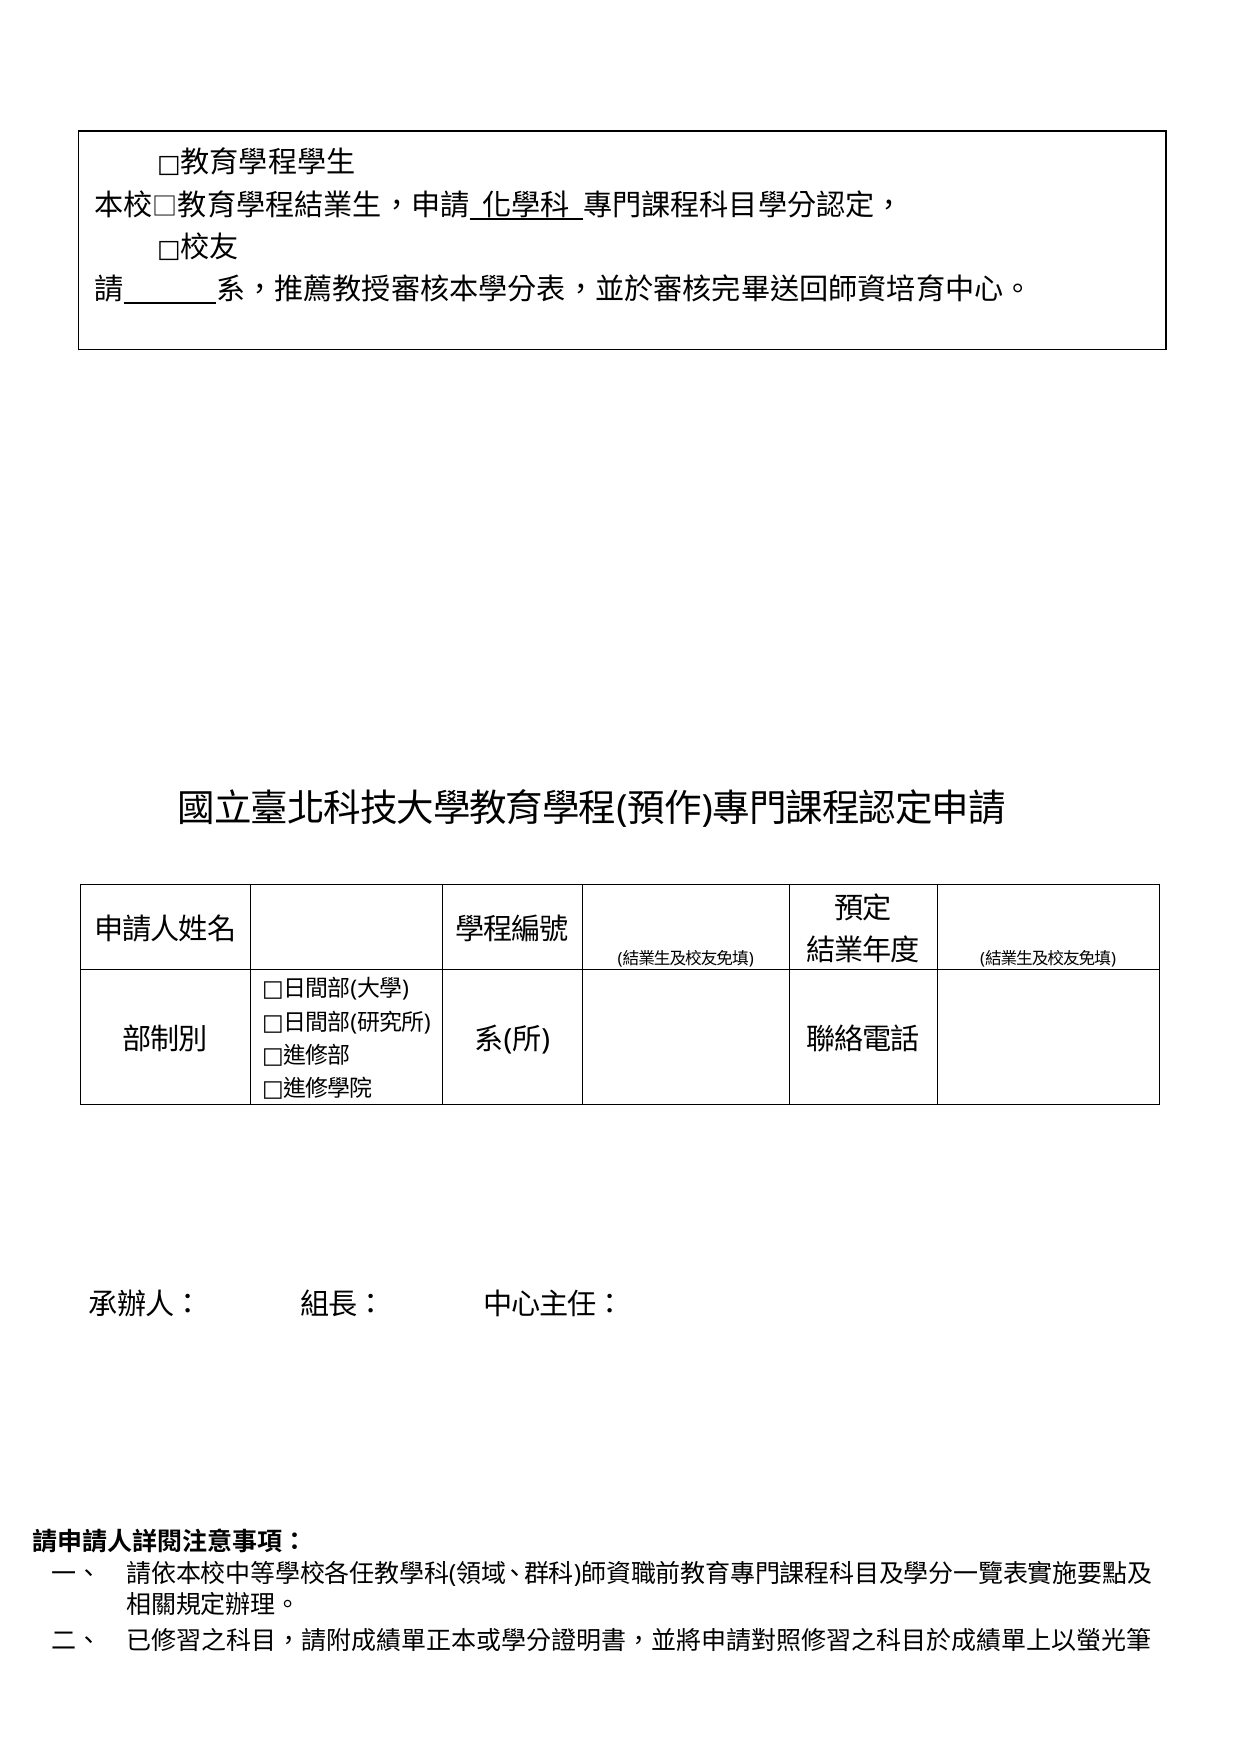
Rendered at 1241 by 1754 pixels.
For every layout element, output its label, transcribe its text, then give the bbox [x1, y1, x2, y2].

text □教育學程學生 [157, 139, 807, 181]
table_cell 部制別 [81, 970, 250, 1103]
text 請 系，推薦教授審核本學分表，並於審核完畢送回師資培育中心。 [94, 266, 1129, 308]
text □校友 [157, 224, 807, 266]
text 請申請人詳閱注意事項： [32, 1521, 1152, 1557]
text 承辦人： 組長： 中心主任： [89, 1281, 1152, 1323]
table_header [251, 885, 442, 969]
table_header (結業生及校友免填) [938, 885, 1159, 969]
table_cell □日間部(大學) □日間部(研究所) □進修部 □進修學院 [251, 970, 442, 1103]
table_header 申請人姓名 [81, 885, 250, 969]
table_header 預定 結業年度 [790, 885, 937, 969]
table_cell [938, 970, 1159, 1103]
table_header (結業生及校友免填) [583, 885, 789, 969]
table_cell [583, 970, 789, 1103]
list 已修習之科目，請附成績單正本或學分證明書，並將申請對照修習之科目於成績單上以螢光筆 [51, 1620, 1152, 1657]
text 本校□教育學程結業生，申請 化學科 專門課程科目學分認定， [94, 181, 1129, 224]
table_cell 系(所) [443, 970, 582, 1103]
table_cell 聯絡電話 [790, 970, 937, 1103]
table_header 學程編號 [443, 885, 582, 969]
list 請依本校中等學校各任教學科(領域、群科)師資職前教育專門課程科目及學分一覽表實施要點及相關規定辦理。 [51, 1557, 1152, 1620]
text 國立臺北科技大學教育學程(預作)專門課程認定申請 [32, 778, 1152, 832]
